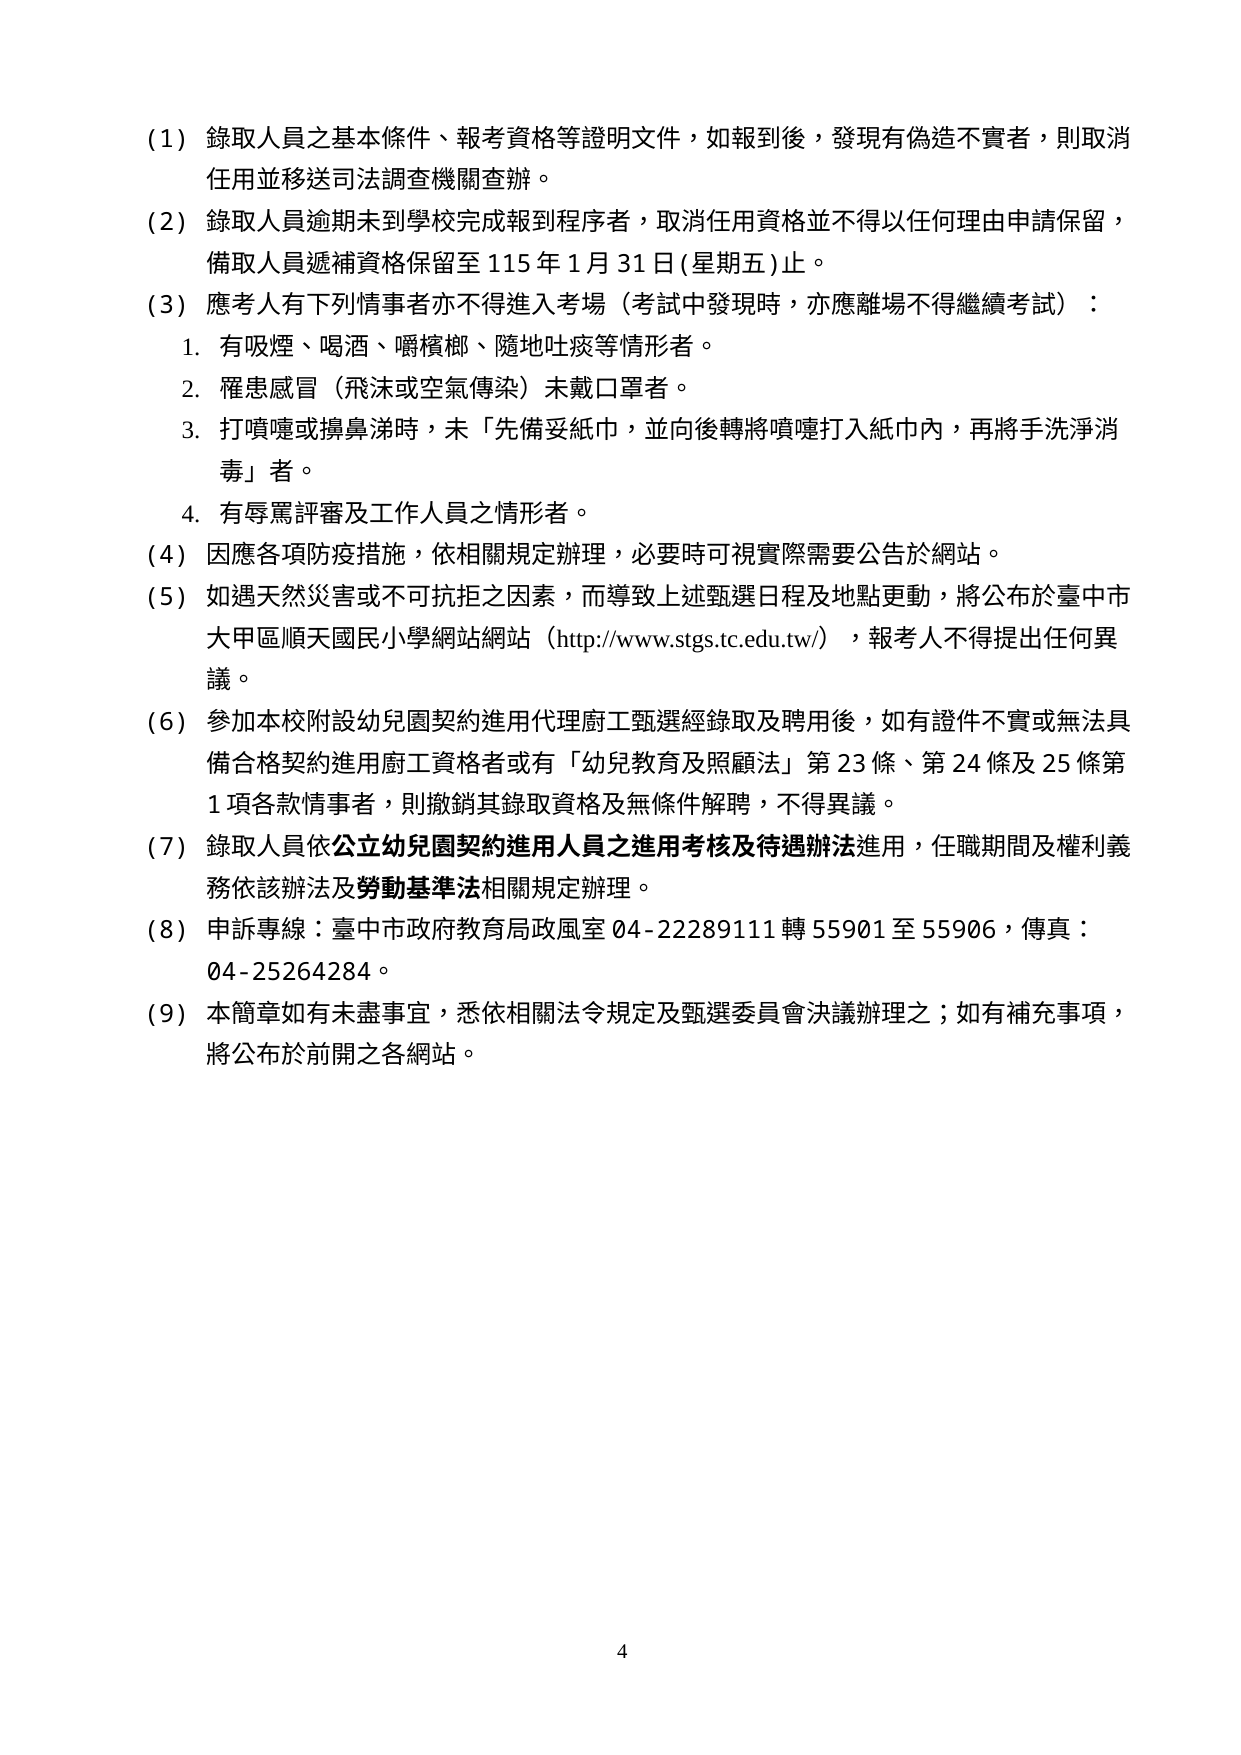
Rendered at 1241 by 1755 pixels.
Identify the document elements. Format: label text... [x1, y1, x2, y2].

list 如遇天然災害或不可抗拒之因素，而導致上述甄選日程及地點更動，將公布於臺中市大甲區順天國民小學網站網站（http://www.stgs.tc.edu.tw/），報考人不得提出任何異議。 [144, 572, 1137, 697]
list 本簡章如有未盡事宜，悉依相關法令規定及甄選委員會決議辦理之；如有補充事項，將公布於前開之各網站。 [144, 989, 1137, 1072]
list 參加本校附設幼兒園契約進用代理廚工甄選經錄取及聘用後，如有證件不實或無法具備合格契約進用廚工資格者或有「幼兒教育及照顧法」第23條、第24條及25條第1項各款情事者，則撤銷其錄取資格及無條件解聘，不得異議。 [144, 697, 1137, 822]
list 打噴嚏或擤鼻涕時，未「先備妥紙巾，並向後轉將噴嚏打入紙巾內，再將手洗淨消毒」者。 [181, 405, 1137, 489]
list 罹患感冒（飛沫或空氣傳染）未戴口罩者。 [181, 364, 1137, 405]
list 錄取人員依公立幼兒園契約進用人員之進用考核及待遇辦法進用，任職期間及權利義務依該辦法及勞動基準法相關規定辦理。 [144, 822, 1137, 905]
list 有吸煙、喝酒、嚼檳榔、隨地吐痰等情形者。 [181, 322, 1137, 364]
list 申訴專線：臺中市政府教育局政風室04-22289111轉55901至55906，傳真：04-25264284。 [144, 905, 1137, 989]
list 因應各項防疫措施，依相關規定辦理，必要時可視實際需要公告於網站。 [144, 530, 1137, 572]
list 錄取人員之基本條件、報考資格等證明文件，如報到後，發現有偽造不實者，則取消任用並移送司法調查機關查辦。 [144, 114, 1137, 197]
list 有辱罵評審及工作人員之情形者。 [181, 489, 1137, 530]
list 錄取人員逾期未到學校完成報到程序者，取消任用資格並不得以任何理由申請保留，備取人員遞補資格保留至115年1月31日(星期五)止。 [144, 197, 1137, 280]
list 應考人有下列情事者亦不得進入考場（考試中發現時，亦應離場不得繼續考試）： [144, 280, 1137, 322]
